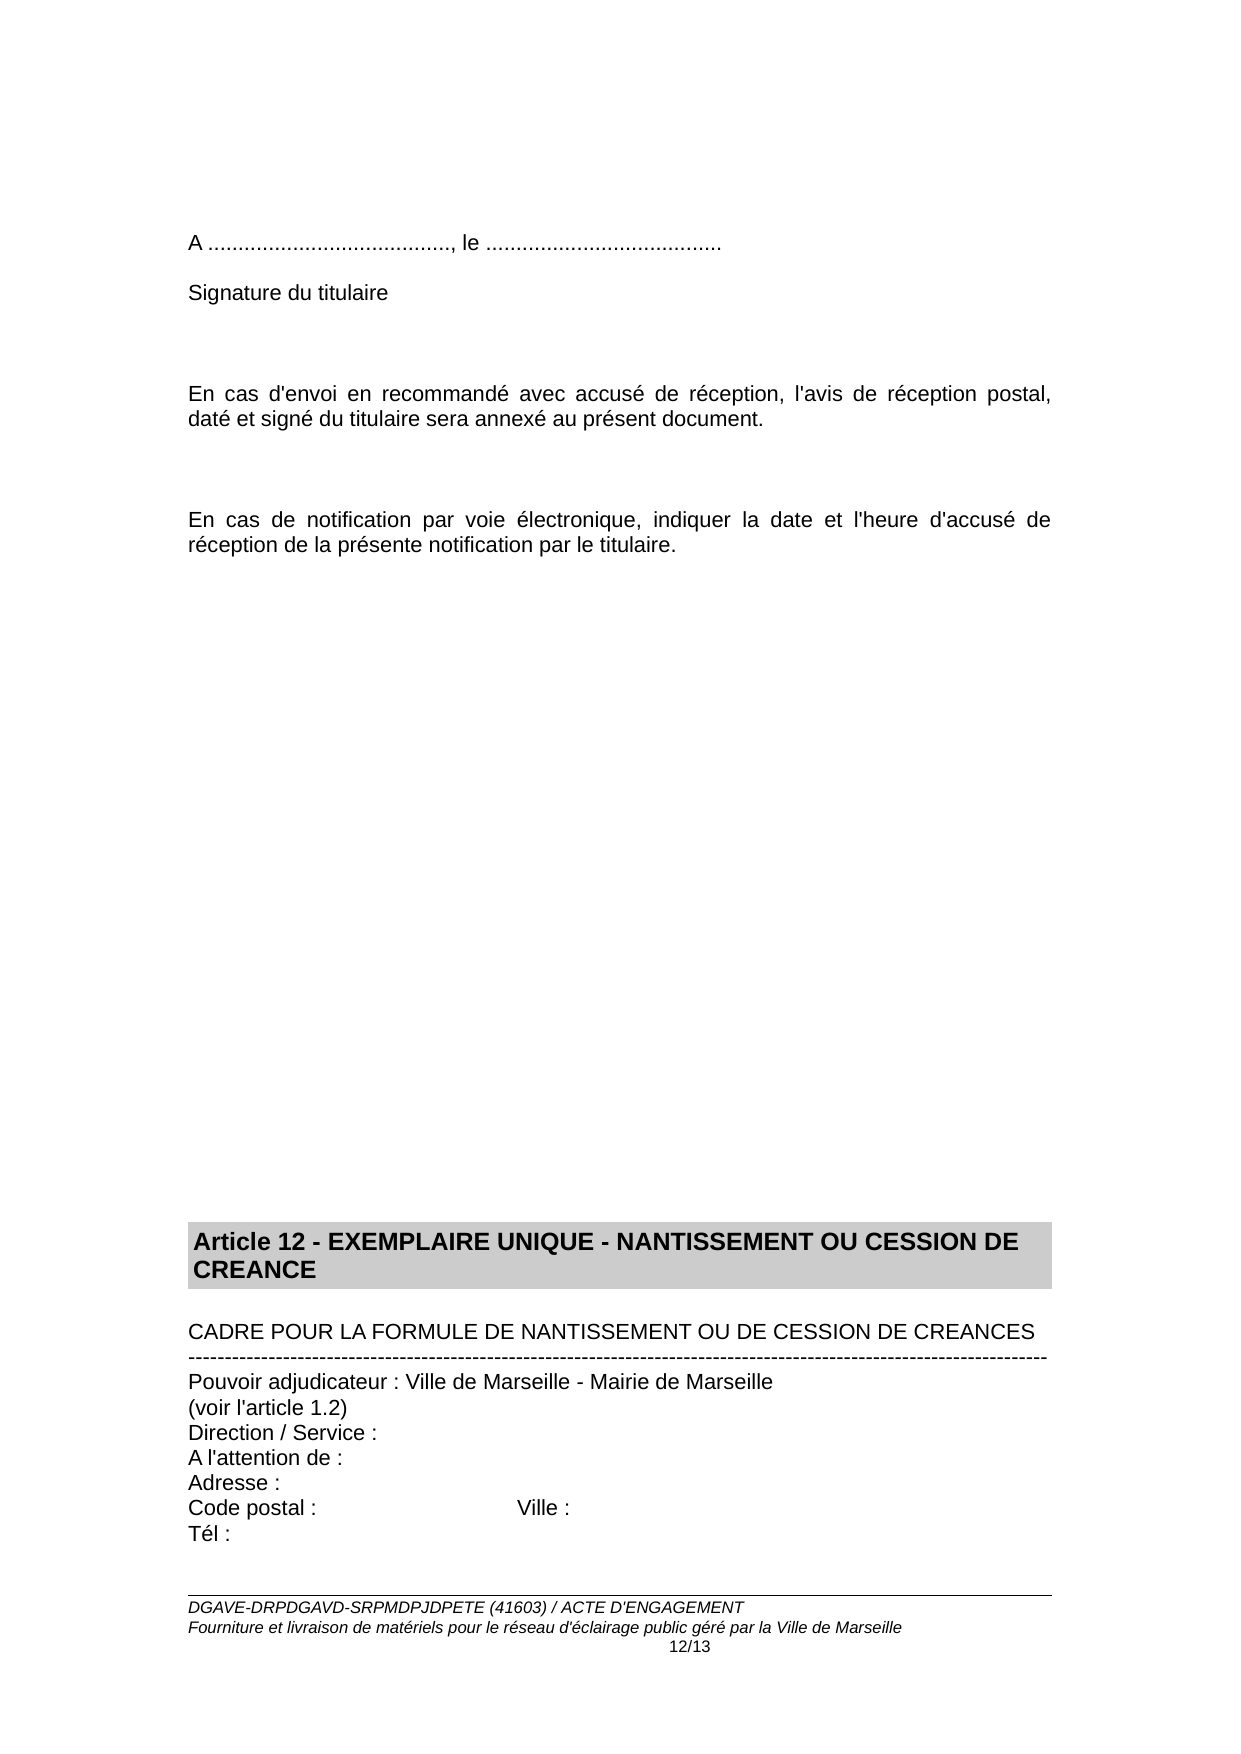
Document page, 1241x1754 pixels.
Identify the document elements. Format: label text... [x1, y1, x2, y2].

text A ........................................, le ....................................... [188, 230, 1052, 255]
text ---------------------------------------------------------------------------------------------------------------------- [188, 1344, 1052, 1369]
subtitle EXEMPLAIRE UNIQUE - NANTISSEMENT OU CESSION DE CREANCE [190, 1224, 1050, 1287]
text (voir l'article 1.2) [188, 1394, 1052, 1419]
text Adresse : [188, 1470, 1052, 1495]
text CADRE POUR LA FORMULE DE NANTISSEMENT OU DE CESSION DE CREANCES [188, 1319, 1052, 1344]
text En cas de notification par voie électronique, indiquer la date et l'heure d'accusé de réception de la présente notification par le titulaire. [188, 507, 1052, 557]
text Pouvoir adjudicateur : Ville de Marseille - Mairie de Marseille [188, 1369, 1052, 1394]
text Signature du titulaire [188, 280, 1052, 305]
text Direction / Service : [188, 1419, 1052, 1445]
text A l'attention de : [188, 1445, 1052, 1470]
text Tél : [188, 1520, 1052, 1546]
text En cas d'envoi en recommandé avec accusé de réception, l'avis de réception postal, daté et signé du titulaire sera annexé au présent document. [188, 381, 1052, 431]
text Code postal : Ville : [188, 1495, 1052, 1520]
